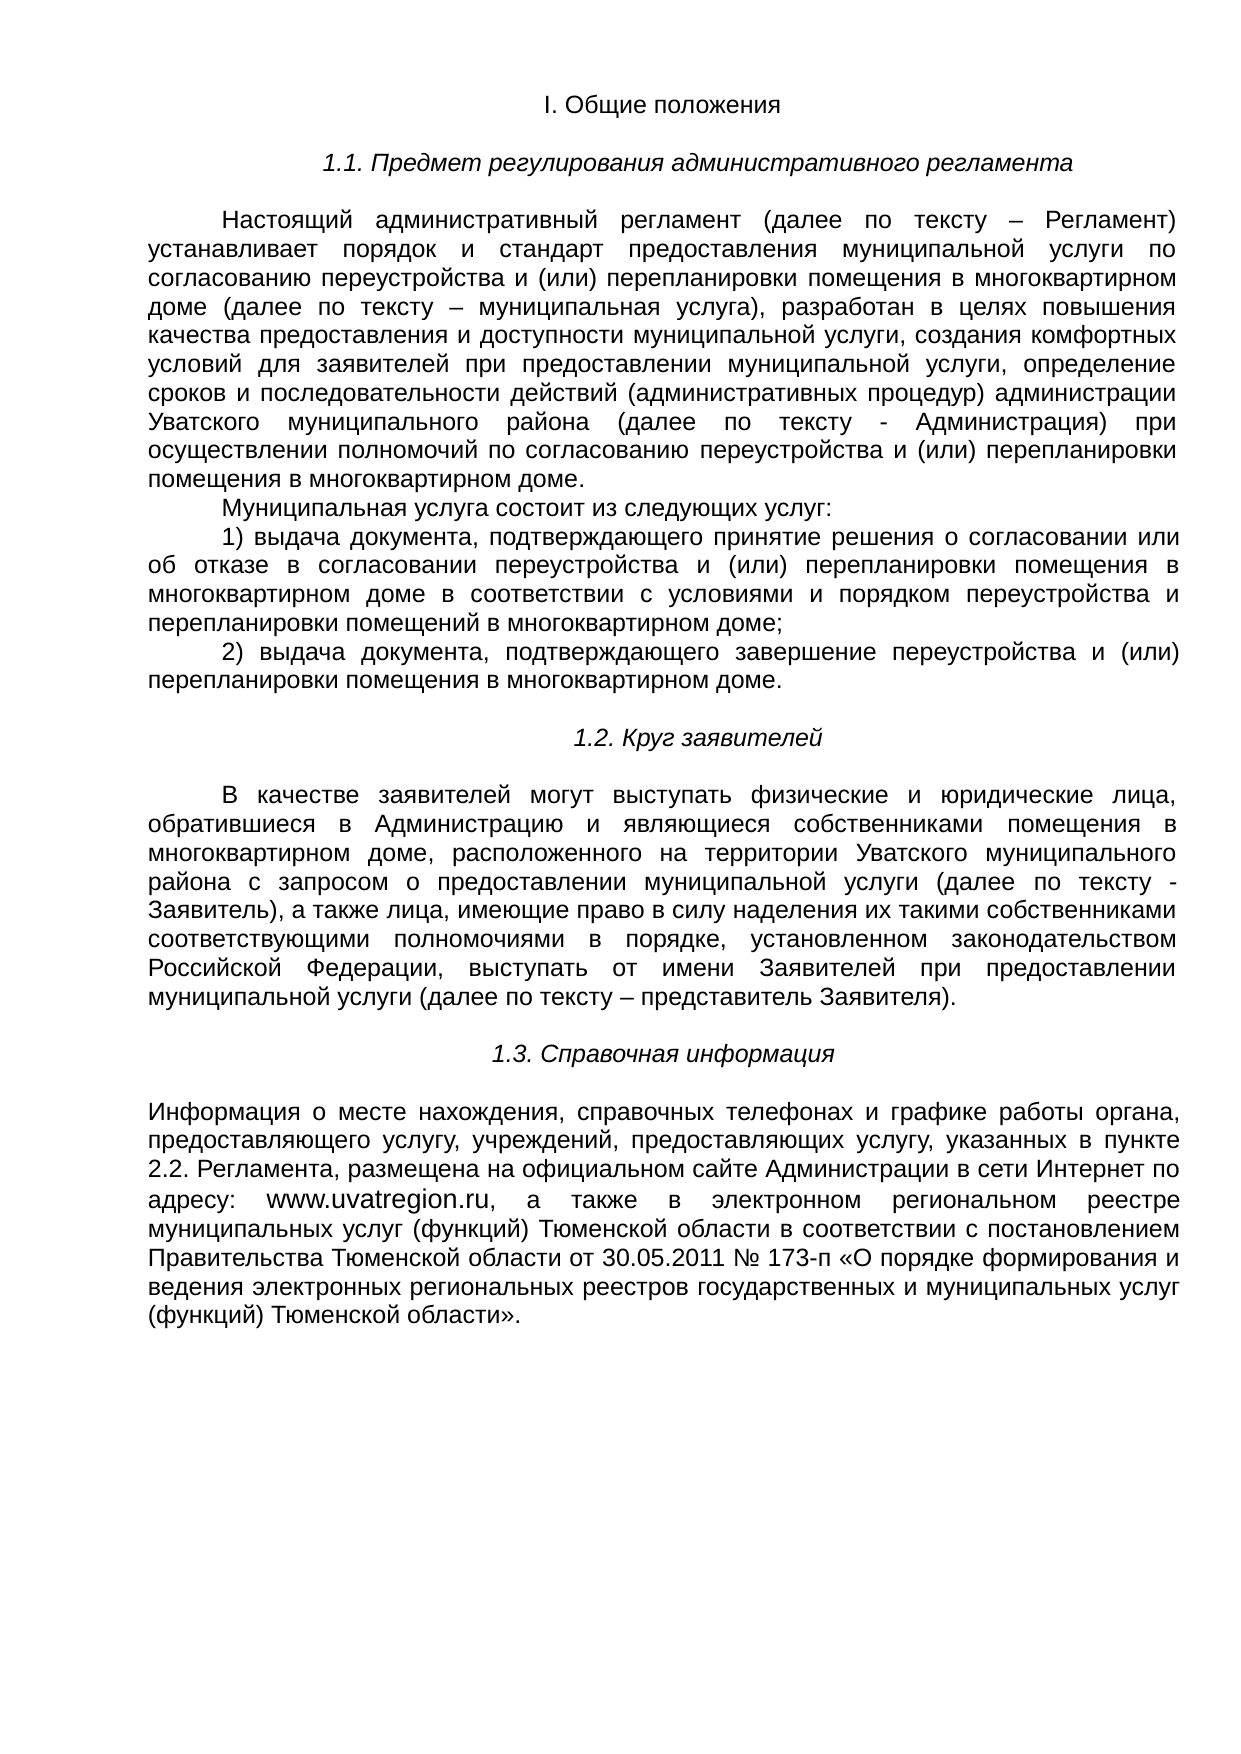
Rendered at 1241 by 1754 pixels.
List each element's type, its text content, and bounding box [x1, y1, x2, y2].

text 1.1. Предмет регулирования административного регламента [148, 148, 1177, 176]
text Информация о месте нахождения, справочных телефонах и графике работы органа, предоставляющего услугу, учреждений, предоставляющих услугу, указанных в пункте 2.2. Регламента, размещена на официальном сайте Администрации в сети Интернет по адресу: www.uvatregion.ru, а также в электронном региональном реестре муниципальных услуг (функций) Тюменской области в соответствии с постановлением Правительства Тюменской области от 30.05.2011 № 173-п «О порядке формирования и ведения электронных региональных реестров государственных и муниципальных услуг (функций) Тюменской области». [148, 1096, 1181, 1329]
text Муниципальная услуга состоит из следующих услуг: [148, 493, 1181, 521]
text 2) выдача документа, подтверждающего завершение переустройства и (или) перепланировки помещения в многоквартирном доме. [148, 636, 1181, 694]
text 1) выдача документа, подтверждающего принятие решения о согласовании или об отказе в согласовании переустройства и (или) перепланировки помещения в многоквартирном доме в соответствии с условиями и порядком переустройства и перепланировки помещений в многоквартирном доме; [148, 521, 1181, 636]
text Настоящий административный регламент (далее по тексту – Регламент) устанавливает порядок и стандарт предоставления муниципальной услуги по согласованию переустройства и (или) перепланировки помещения в многоквартирном доме (далее по тексту – муниципальная услуга), разработан в целях повышения качества предоставления и доступности муниципальной услуги, создания комфортных условий для заявителей при предоставлении муниципальной услуги, определение сроков и последовательности действий (административных процедур) администрации Уватского муниципального района (далее по тексту - Администрация) при осуществлении полномочий по согласованию переустройства и (или) перепланировки помещения в многоквартирном доме. [148, 205, 1177, 493]
text I. Общие положения [148, 90, 1177, 119]
text В качестве заявителей могут выступать физические и юридические лица, обратившиеся в Администрацию и являющиеся собственниками помещения в многоквартирном доме, расположенного на территории Уватского муниципального района с запросом о предоставлении муниципальной услуги (далее по тексту - Заявитель), а также лица, имеющие право в силу наделения их такими собственниками соответствующими полномочиями в порядке, установленном законодательством Российской Федерации, выступать от имени Заявителей при предоставлении муниципальной услуги (далее по тексту – представитель Заявителя). [148, 780, 1177, 1010]
text 1.2. Круг заявителей [148, 723, 1177, 751]
text 1.3. Справочная информация [148, 1039, 1181, 1068]
